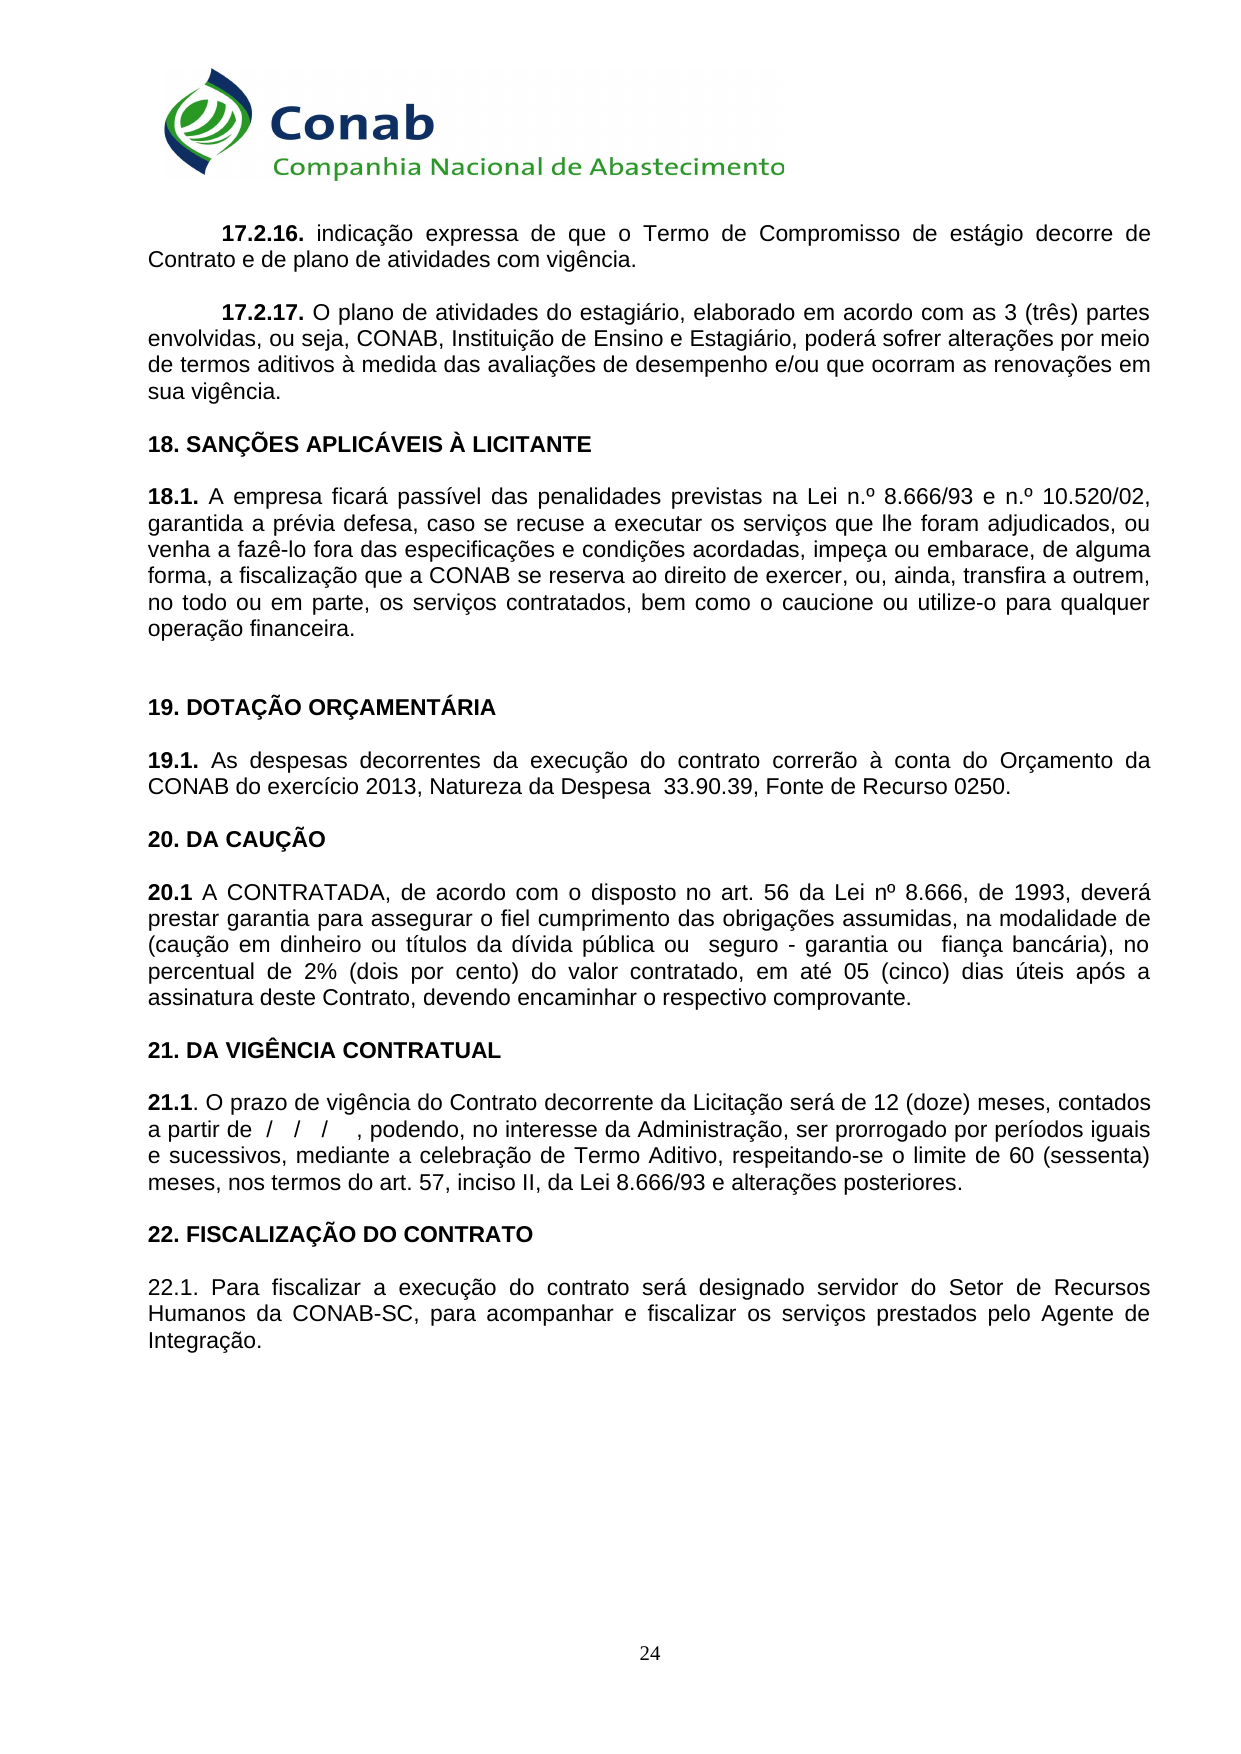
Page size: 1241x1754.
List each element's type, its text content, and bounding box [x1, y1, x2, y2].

text 19.1. As despesas decorrentes da execução do contrato correrão à conta do Orçamento da CONAB do exercício 2013, Natureza da Despesa 33.90.39, Fonte de Recurso 0250. [148, 747, 1152, 799]
text 17.2.17. O plano de atividades do estagiário, elaborado em acordo com as 3 (três) partes envolvidas, ou seja, CONAB, Instituição de Ensino e Estagiário, poderá sofrer alterações por meio de termos aditivos à medida das avaliações de desempenho e/ou que ocorram as renovações em sua vigência. [148, 299, 1152, 404]
text 17.2.16. indicação expressa de que o Termo de Compromisso de estágio decorre de Contrato e de plano de atividades com vigência. [148, 220, 1152, 272]
text 18. SANÇÕES APLICÁVEIS À LICITANTE [148, 431, 1152, 457]
text 19. DOTAÇÃO ORÇAMENTÁRIA [148, 694, 1152, 720]
text 20.1 A CONTRATADA, de acordo com o disposto no art. 56 da Lei nº 8.666, de 1993, deverá prestar garantia para assegurar o fiel cumprimento das obrigações assumidas, na modalidade de (caução em dinheiro ou títulos da dívida pública ou seguro - garantia ou fiança bancária), no percentual de 2% (dois por cento) do valor contratado, em até 05 (cinco) dias úteis após a assinatura deste Contrato, devendo encaminhar o respectivo comprovante. [148, 878, 1152, 1010]
text 21.1. O prazo de vigência do Contrato decorrente da Licitação será de 12 (doze) meses, contados a partir de / / / , podendo, no interesse da Administração, ser prorrogado por períodos iguais e sucessivos, mediante a celebração de Termo Aditivo, respeitando-se o limite de 60 (sessenta) meses, nos termos do art. 57, inciso II, da Lei 8.666/93 e alterações posteriores. [148, 1089, 1152, 1195]
text 20. DA CAUÇÃO [148, 826, 1152, 852]
picture [164, 68, 785, 181]
text 22. FISCALIZAÇÃO DO CONTRATO [148, 1221, 1152, 1247]
text 18.1. A empresa ficará passível das penalidades previstas na Lei n.º 8.666/93 e n.º 10.520/02, garantida a prévia defesa, caso se recuse a executar os serviços que lhe foram adjudicados, ou venha a fazê-lo fora das especificações e condições acordadas, impeça ou embarace, de alguma forma, a fiscalização que a CONAB se reserva ao direito de exercer, ou, ainda, transfira a outrem, no todo ou em parte, os serviços contratados, bem como o caucione ou utilize-o para qualquer operação financeira. [148, 483, 1152, 641]
text 21. DA VIGÊNCIA CONTRATUAL [148, 1037, 1152, 1063]
text 22.1. Para fiscalizar a execução do contrato será designado servidor do Setor de Recursos Humanos da CONAB-SC, para acompanhar e fiscalizar os serviços prestados pelo Agente de Integração. [148, 1274, 1152, 1353]
